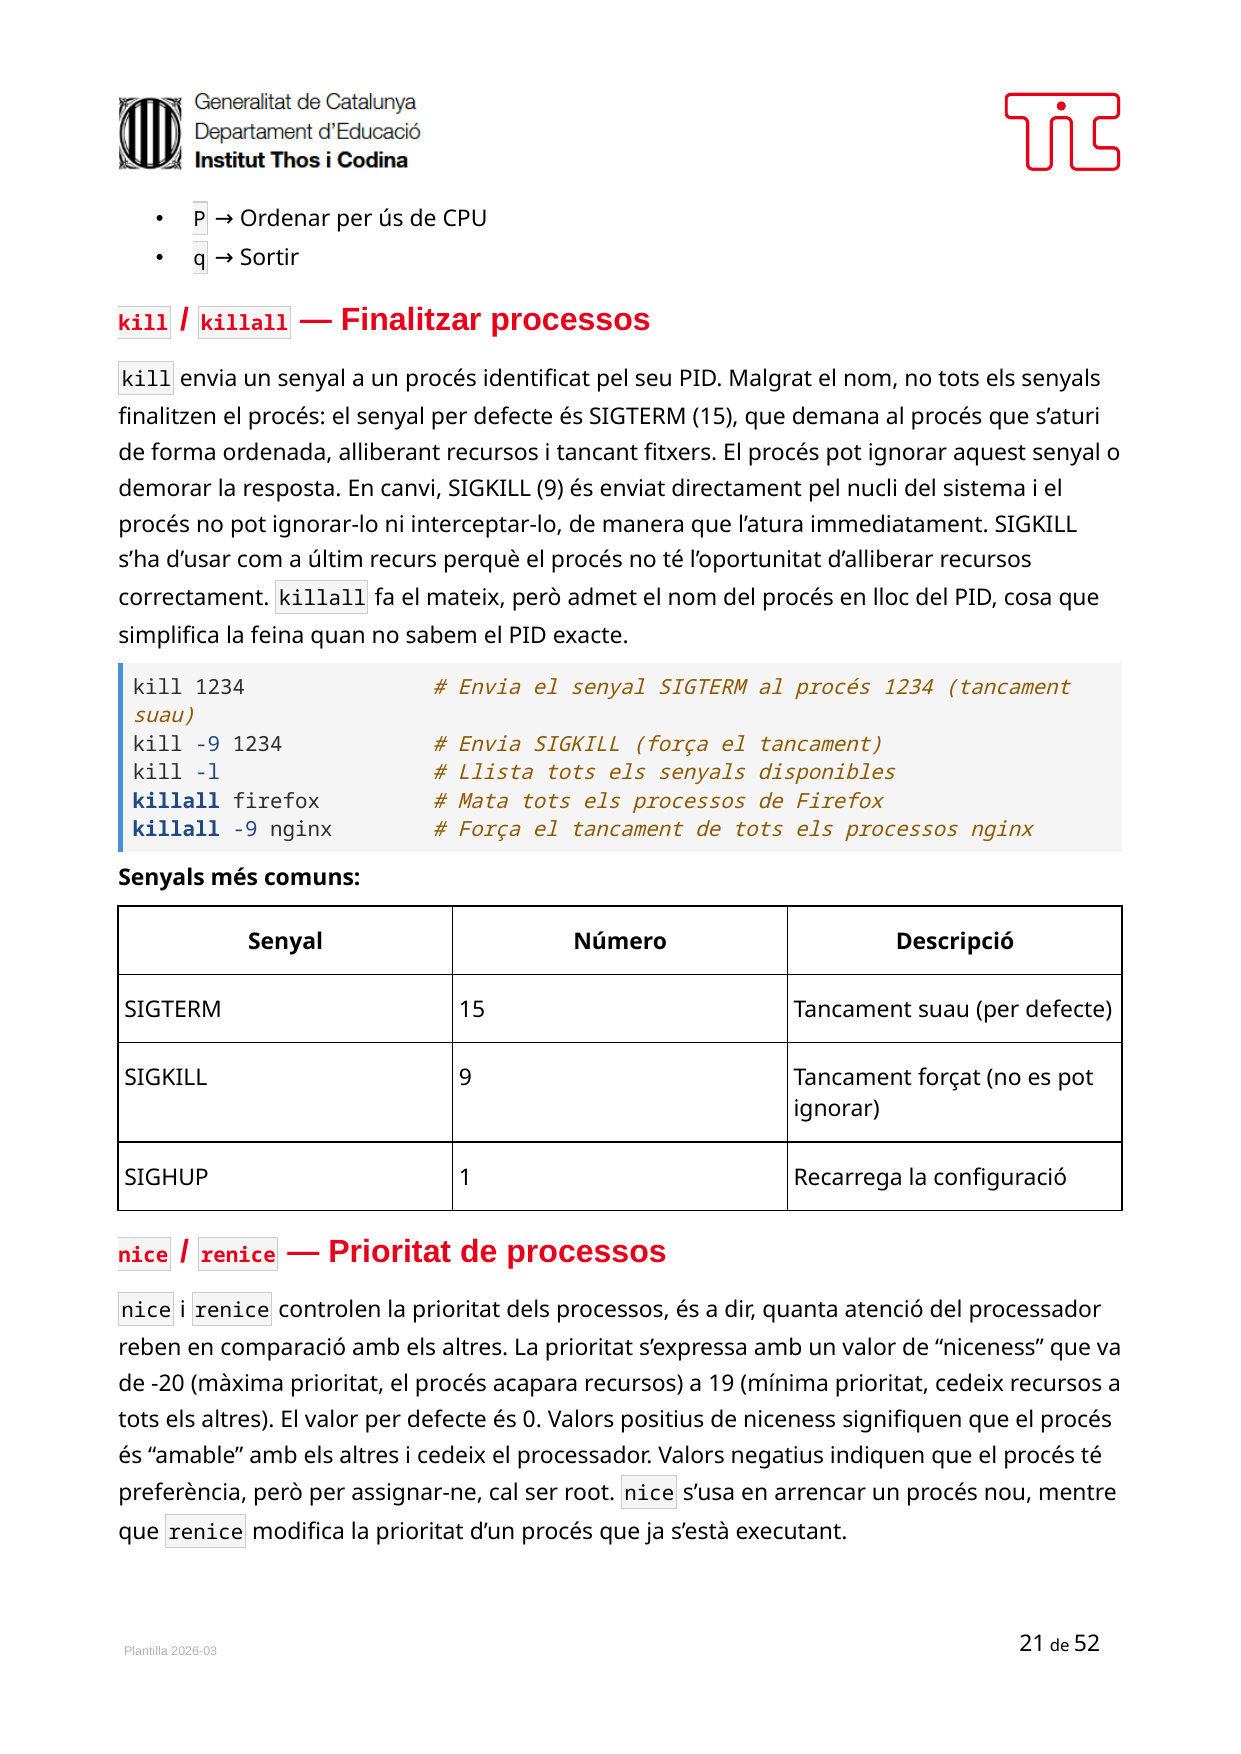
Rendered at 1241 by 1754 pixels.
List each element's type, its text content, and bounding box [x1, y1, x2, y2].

table_cell Tancament suau (per defecte) [788, 975, 1121, 1042]
text kill envia un senyal a un procés identificat pel seu PID. Malgrat el nom, no tots els senyals finalitzen el procés: el senyal per defecte és SIGTERM (15), que demana al procés que s’aturi de forma ordenada, alliberant recursos i tancant fitxers. El procés pot ignorar aquest senyal o demorar la resposta. En canvi, SIGKILL (9) és enviat directament pel nucli del sistema i el procés no pot ignorar-lo ni interceptar-lo, de manera que l’atura immediatament. SIGKILL s’ha d’usar com a últim recurs perquè el procés no té l’oportunitat d’alliberar recursos correctament. killall fa el mateix, però admet el nom del procés en lloc del PID, cosa que simplifica la feina quan no sabem el PID exacte. [118, 361, 1122, 650]
table_cell 15 [453, 975, 787, 1042]
text Senyals més comuns: [118, 861, 1122, 892]
table_cell 9 [453, 1043, 787, 1141]
table_cell Tancament forçat (no es pot ignorar) [788, 1043, 1121, 1141]
table_cell SIGKILL [119, 1043, 452, 1141]
text kill -9 1234 # Envia SIGKILL (força el tancament) [123, 729, 1122, 757]
text killall -9 nginx # Força el tancament de tots els processos nginx [123, 814, 1122, 852]
table_header Número [453, 907, 787, 973]
picture [1004, 92, 1123, 171]
text kill -l # Llista tots els senyals disponibles [123, 757, 1122, 786]
list q → Sortir [208, 241, 1122, 274]
list P → Ordenar per ús de CPU [208, 201, 1122, 235]
picture [118, 92, 422, 171]
table_header Senyal [119, 907, 452, 973]
list q → Sortir [156, 241, 193, 274]
subtitle kill / killall — Finalitzar processos [118, 301, 1122, 339]
text nice i renice controlen la prioritat dels processos, és a dir, quanta atenció del processador reben en comparació amb els altres. La prioritat s’expressa amb un valor de “niceness” que va de -20 (màxima prioritat, el procés acapara recursos) a 19 (mínima prioritat, cedeix recursos a tots els altres). El valor per defecte és 0. Valors positius de niceness signifiquen que el procés és “amable” amb els altres i cedeix el processador. Valors negatius indiquen que el procés té preferència, però per assignar-ne, cal ser root. nice s’usa en arrencar un procés nou, mentre que renice modifica la prioritat d’un procés que ja s’està executant. [118, 1292, 1122, 1548]
table_cell Recarrega la configuració [788, 1143, 1121, 1209]
table_cell SIGHUP [119, 1143, 452, 1209]
text killall firefox # Mata tots els processos de Firefox [123, 786, 1122, 814]
text kill 1234 # Envia el senyal SIGTERM al procés 1234 (tancament suau) [123, 663, 1122, 729]
list P → Ordenar per ús de CPU [156, 201, 193, 235]
subtitle nice / renice — Prioritat de processos [118, 1232, 1122, 1271]
table_cell SIGTERM [119, 975, 452, 1042]
table_cell 1 [453, 1143, 787, 1209]
table_header Descripció [788, 907, 1121, 973]
